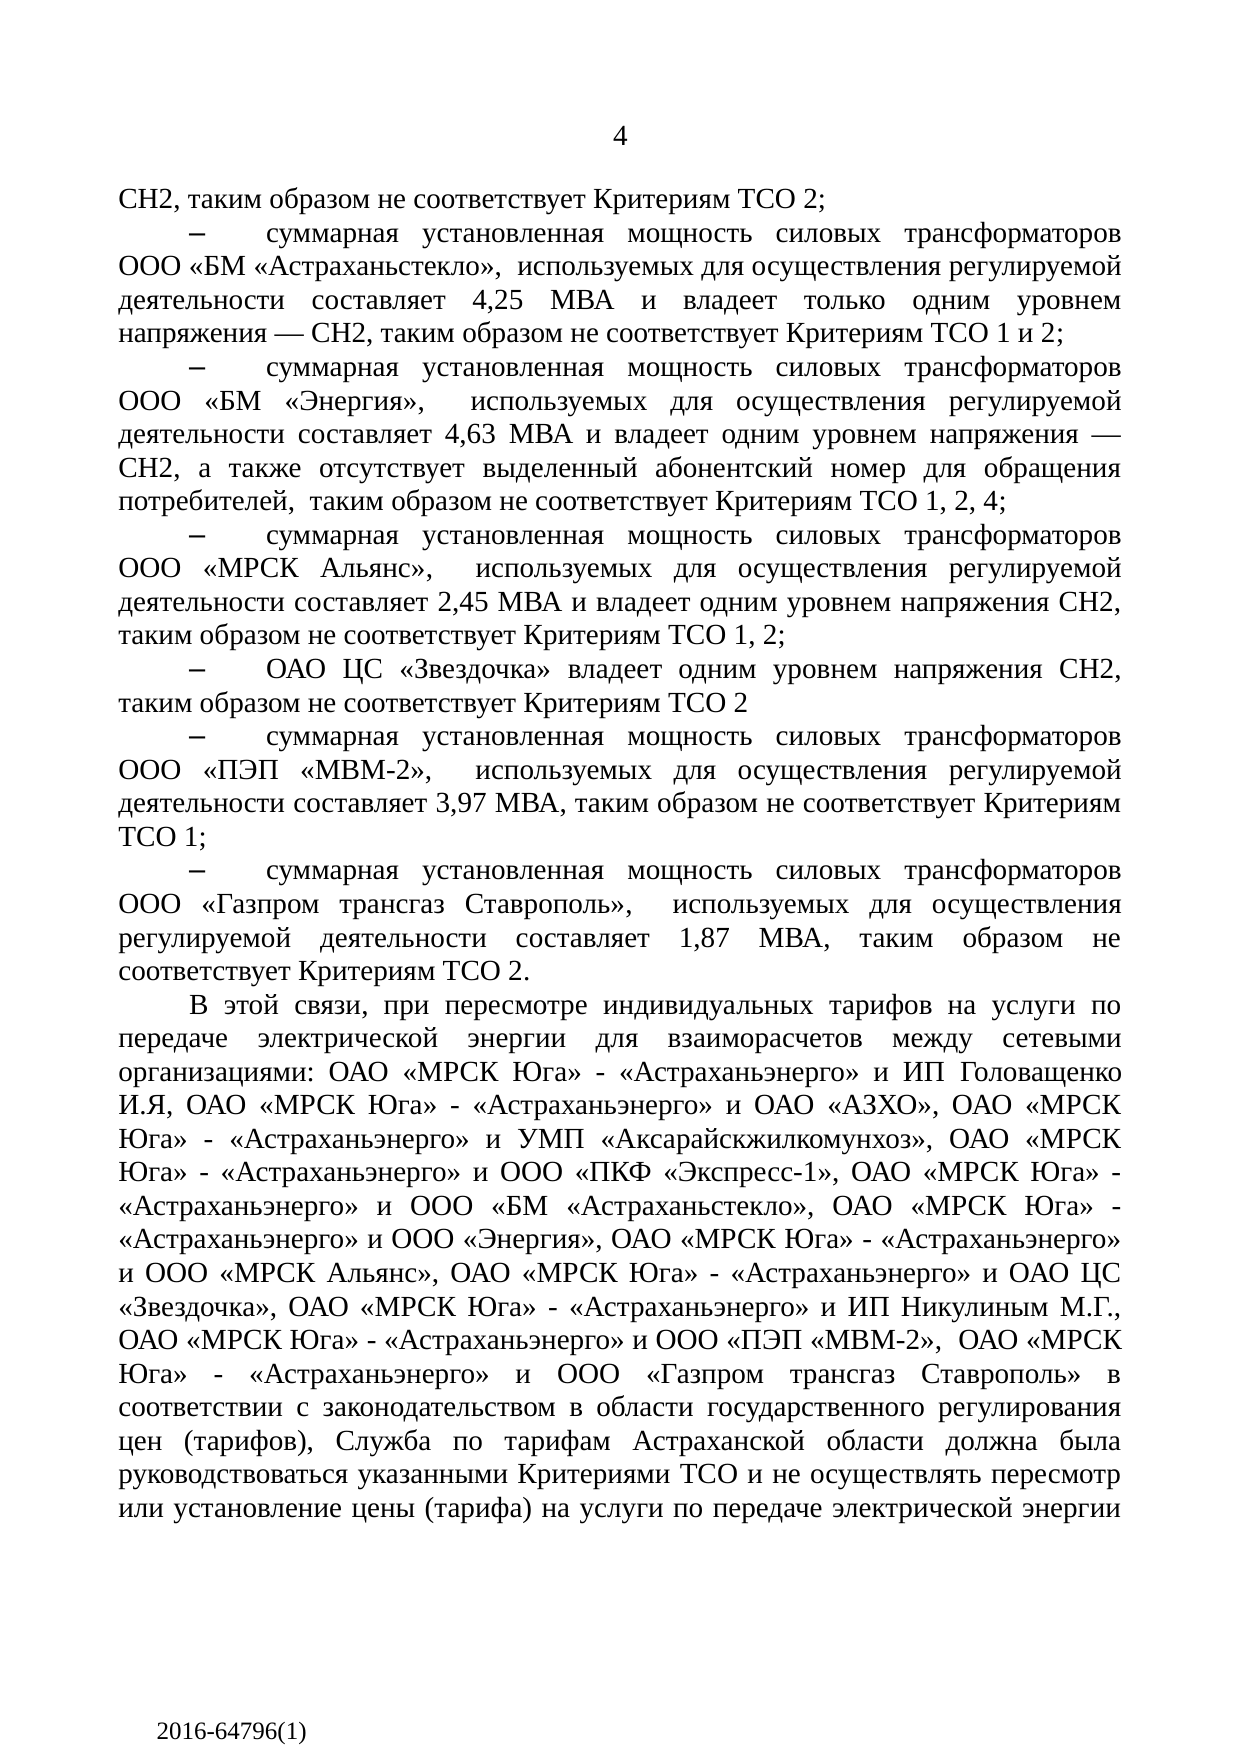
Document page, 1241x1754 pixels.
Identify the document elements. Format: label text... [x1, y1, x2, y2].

list суммарная установленная мощность силовых трансформаторов ООО «БМ «Энергия», используемых для осуществления регулируемой деятельности составляет 4,63 МВА и владеет одним уровнем напряжения — СН2, а также отсутствует выделенный абонентский номер для обращения потребителей, таким образом не соответствует Критериям ТСО 1, 2, 4; [118, 349, 1122, 517]
list СН2, таким образом не соответствует Критериям ТСО 2; [118, 181, 1122, 215]
list суммарная установленная мощность силовых трансформаторов ООО «Газпром трансгаз Ставрополь», используемых для осуществления регулируемой деятельности составляет 1,87 МВА, таким образом не соответствует Критериям ТСО 2. [118, 852, 1122, 987]
list суммарная установленная мощность силовых трансформаторов ООО «БМ «Астраханьстекло», используемых для осуществления регулируемой деятельности составляет 4,25 МВА и владеет только одним уровнем напряжения — СН2, таким образом не соответствует Критериям ТСО 1 и 2; [118, 215, 1122, 349]
text В этой связи, при пересмотре индивидуальных тарифов на услуги по передаче электрической энергии для взаиморасчетов между сетевыми организациями: ОАО «МРСК Юга» - «Астраханьэнерго» и ИП Головащенко И.Я, ОАО «МРСК Юга» - «Астраханьэнерго» и ОАО «АЗХО», ОАО «МРСК Юга» - «Астраханьэнерго» и УМП «Аксарайскжилкомунхоз», ОАО «МРСК Юга» - «Астраханьэнерго» и ООО «ПКФ «Экспресс-1», ОАО «МРСК Юга» - «Астраханьэнерго» и ООО «БМ «Астраханьстекло», ОАО «МРСК Юга» - «Астраханьэнерго» и ООО «Энергия», ОАО «МРСК Юга» - «Астраханьэнерго» и ООО «МРСК Альянс», ОАО «МРСК Юга» - «Астраханьэнерго» и ОАО ЦС «Звездочка», ОАО «МРСК Юга» - «Астраханьэнерго» и ИП Никулиным М.Г., ОАО «МРСК Юга» - «Астраханьэнерго» и ООО «ПЭП «МВМ-2», ОАО «МРСК Юга» - «Астраханьэнерго» и ООО «Газпром трансгаз Ставрополь» в соответствии с законодательством в области государственного регулирования цен (тарифов), Служба по тарифам Астраханской области должна была руководствоваться указанными Критериями ТСО и не осуществлять пересмотр или установление цены (тарифа) на услуги по передаче электрической энергии [118, 987, 1122, 1523]
list ОАО ЦС «Звездочка» владеет одним уровнем напряжения СН2, таким образом не соответствует Критериям ТСО 2 [118, 651, 1122, 718]
list суммарная установленная мощность силовых трансформаторов ООО «МРСК Альянс», используемых для осуществления регулируемой деятельности составляет 2,45 МВА и владеет одним уровнем напряжения СН2, таким образом не соответствует Критериям ТСО 1, 2; [118, 517, 1122, 651]
list суммарная установленная мощность силовых трансформаторов ООО «ПЭП «МВМ-2», используемых для осуществления регулируемой деятельности составляет 3,97 МВА, таким образом не соответствует Критериям ТСО 1; [118, 718, 1122, 852]
